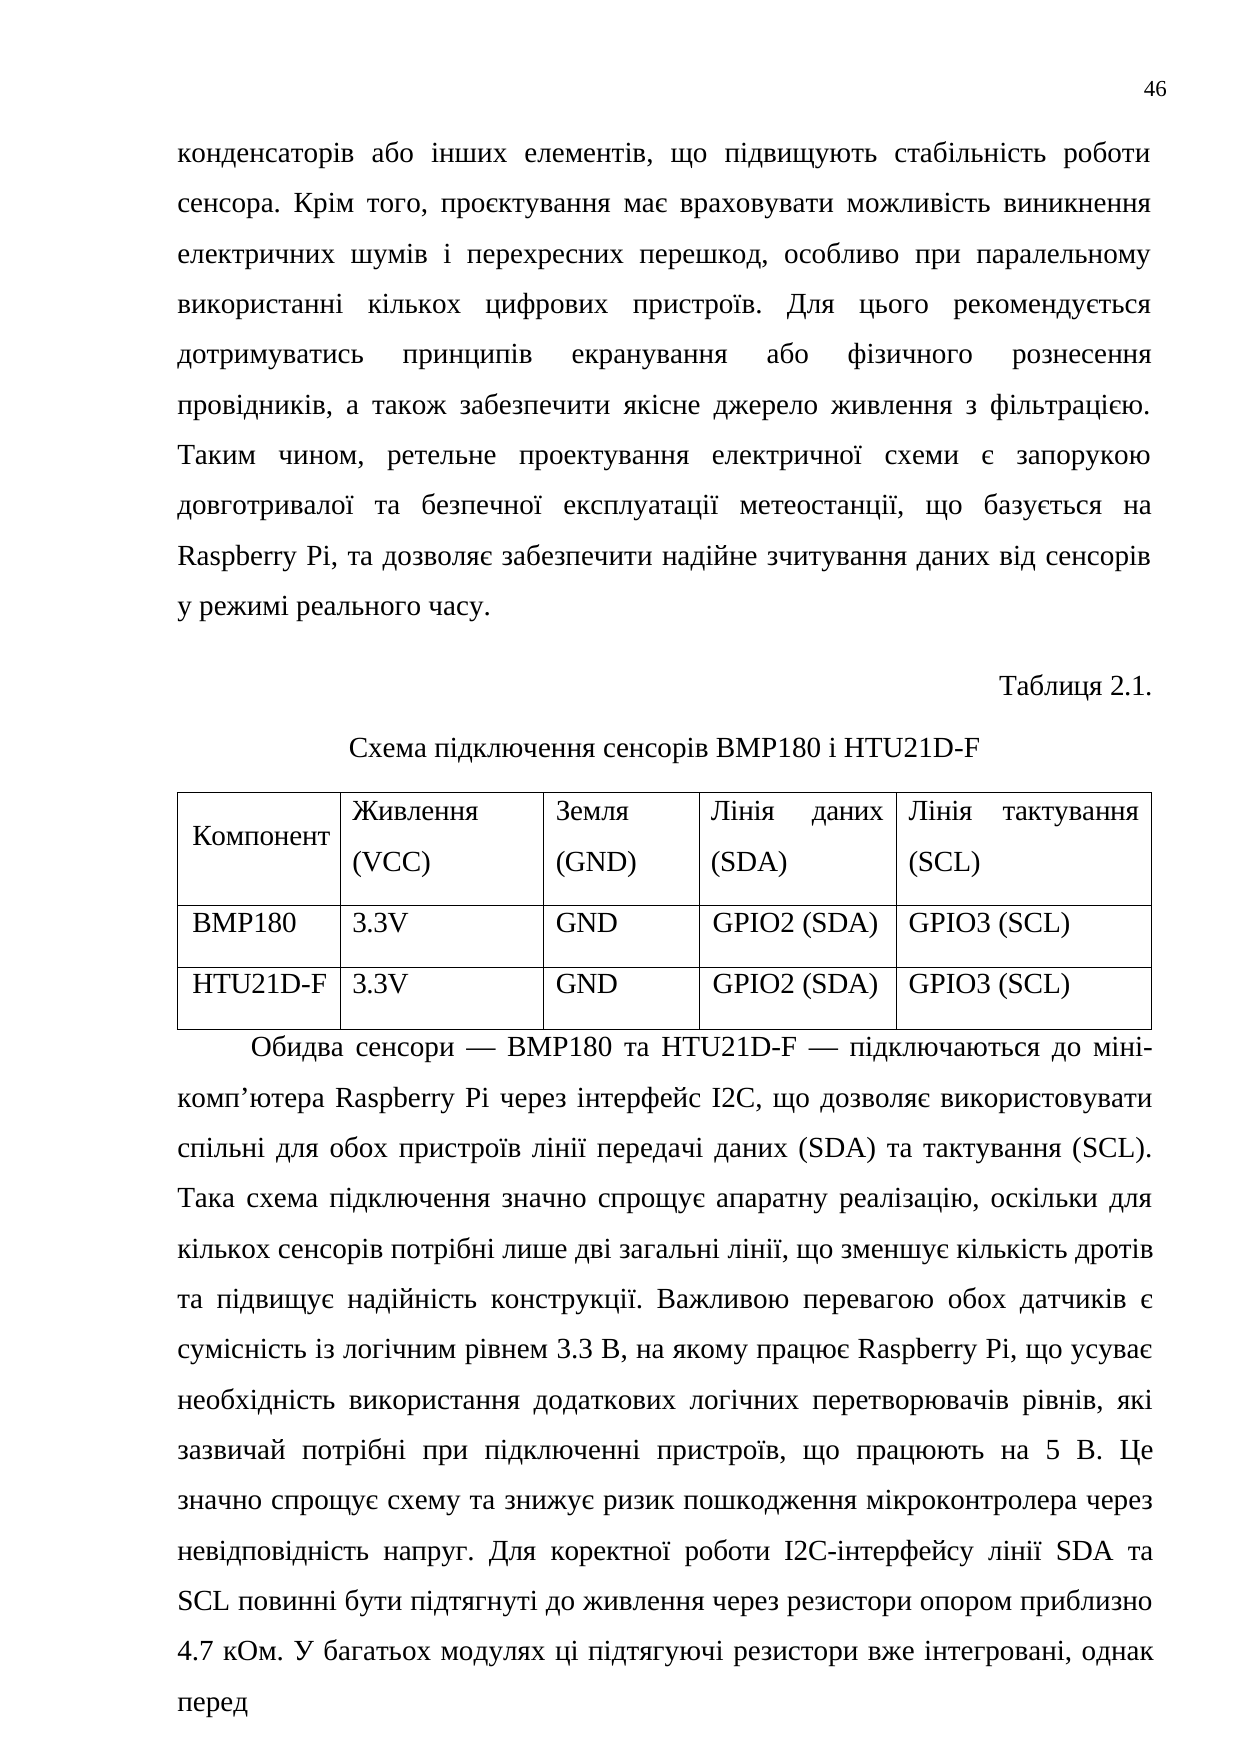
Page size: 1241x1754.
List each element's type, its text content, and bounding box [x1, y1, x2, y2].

table_header Живлення (VCC) [341, 793, 543, 905]
table_cell GPIO2 (SDA) [700, 906, 896, 967]
table_cell 3.3V [341, 906, 543, 967]
table_header Компонент [178, 793, 340, 905]
table_header Лінія тактування (SCL) [897, 793, 1151, 905]
table_cell BMP180 [178, 906, 340, 967]
table_cell GND [544, 968, 699, 1028]
table_cell HTU21D-F [178, 968, 340, 1028]
text Обидва сенсори — BMP180 та HTU21D-F — підключаються до міні- комп’ютера Raspberry Pi через інтерфейс I2C, що дозволяє використовувати спільні для обох пристроїв лінії передачі даних (SDA) та тактування (SCL). Така схема підключення значно спрощує апаратну реалізацію, оскільки для кількох сенсорів потрібні лише дві загальні лінії, що зменшує кількість дротів та підвищує надійність конструкції. Важливою перевагою обох датчиків є сумісність із логічним рівнем 3.3 В, на якому працює Raspberry Pi, що усуває необхідність використання додаткових логічних перетворювачів рівнів, які зазвичай потрібні при підключенні пристроїв, що працюють на 5 В. Це значно спрощує схему та знижує ризик пошкодження мікроконтролера через невідповідність напруг. Для коректної роботи I2C-інтерфейсу лінії SDA та SCL повинні бути підтягнуті до живлення через резистори опором приблизно 4.7 кОм. У багатьох модулях ці підтягуючі резистори вже інтегровані, однак перед [177, 1029, 1153, 1717]
table_cell 3.3V [341, 968, 543, 1028]
table_header Земля (GND) [544, 793, 699, 905]
table_header Лінія даних (SDA) [700, 793, 896, 905]
text конденсаторів або інших елементів, що підвищують стабільність роботи сенсора. Крім того, проєктування має враховувати можливість виникнення електричних шумів і перехресних перешкод, особливо при паралельному використанні кількох цифрових пристроїв. Для цього рекомендується дотримуватись принципів екранування або фізичного рознесення провідників, а також забезпечити якісне джерело живлення з фільтрацією. Таким чином, ретельне проектування електричної схеми є запорукою довготривалої та безпечної експлуатації метеостанції, що базується на Raspberry Pi, та дозволяє забезпечити надійне зчитування даних від сенсорів у режимі реального часу. [177, 135, 1152, 622]
table_cell GPIO3 (SCL) [897, 968, 1151, 1028]
table_cell GND [544, 906, 699, 967]
table_cell GPIO2 (SDA) [700, 968, 896, 1028]
text Таблиця 2.1. [162, 668, 1152, 701]
text Схема підключення сенсорів BMP180 і HTU21D-F [186, 730, 1143, 763]
table_cell GPIO3 (SCL) [897, 906, 1151, 967]
